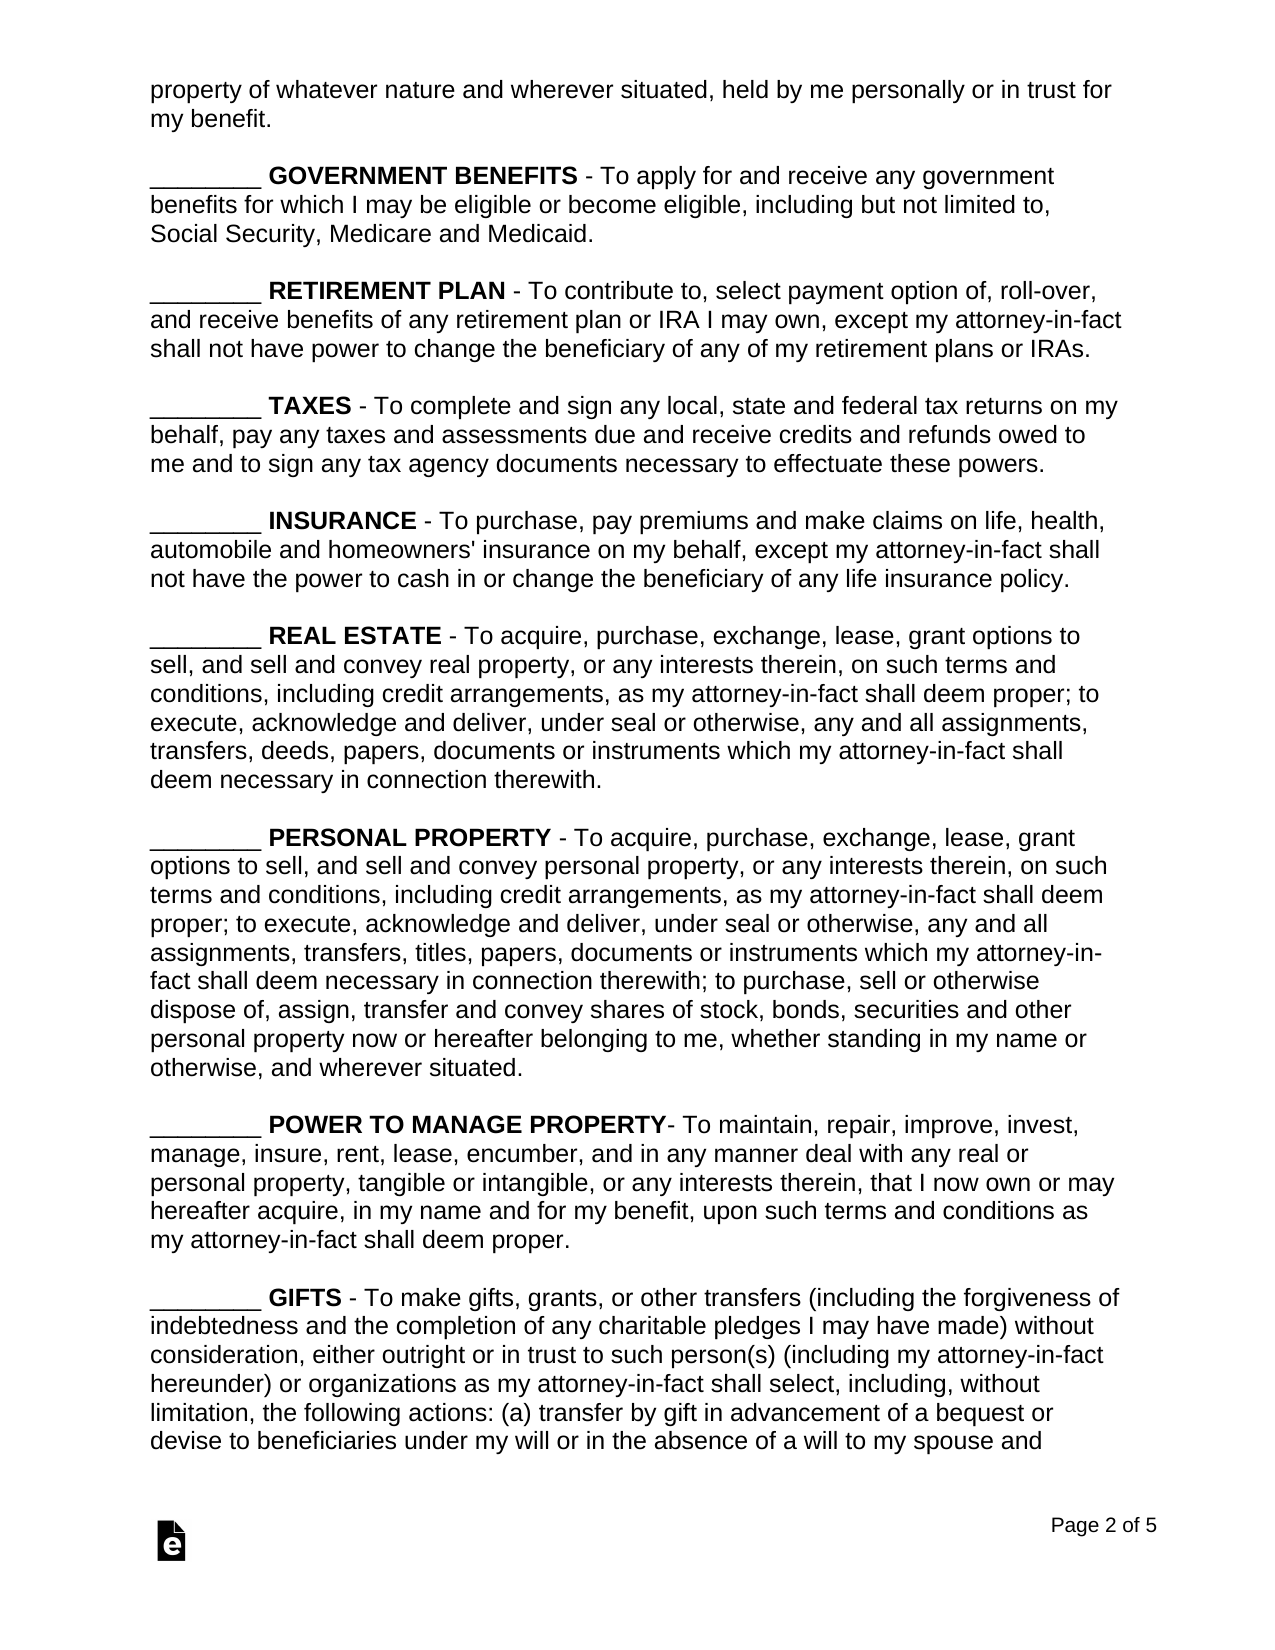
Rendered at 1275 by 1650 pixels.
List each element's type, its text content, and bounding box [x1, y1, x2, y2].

text ________ PERSONAL PROPERTY - To acquire, purchase, exchange, lease, grant options to sell, and sell and convey personal property, or any interests therein, on such terms and conditions, including credit arrangements, as my attorney-in-fact shall deem proper; to execute, acknowledge and deliver, under seal or otherwise, any and all assignments, transfers, titles, papers, documents or instruments which my attorney-in-fact shall deem necessary in connection therewith; to purchase, sell or otherwise dispose of, assign, transfer and convey shares of stock, bonds, securities and other personal property now or hereafter belonging to me, whether standing in my name or otherwise, and wherever situated. [150, 822, 1125, 1081]
text property of whatever nature and wherever situated, held by me personally or in trust for my benefit. [150, 75, 1125, 132]
text ________ GOVERNMENT BENEFITS - To apply for and receive any government benefits for which I may be eligible or become eligible, including but not limited to, Social Security, Medicare and Medicaid. [150, 161, 1125, 247]
text ________ INSURANCE - To purchase, pay premiums and make claims on life, health, automobile and homeowners' insurance on my behalf, except my attorney-in-fact shall not have the power to cash in or change the beneficiary of any life insurance policy. [150, 506, 1125, 592]
text ________ RETIREMENT PLAN - To contribute to, select payment option of, roll-over, and receive benefits of any retirement plan or IRA I may own, except my attorney-in-fact shall not have power to change the beneficiary of any of my retirement plans or IRAs. [150, 276, 1125, 362]
text ________ POWER TO MANAGE PROPERTY- To maintain, repair, improve, invest, manage, insure, rent, lease, encumber, and in any manner deal with any real or personal property, tangible or intangible, or any interests therein, that I now own or may hereafter acquire, in my name and for my benefit, upon such terms and conditions as my attorney-in-fact shall deem proper. [150, 1110, 1125, 1254]
text ________ TAXES - To complete and sign any local, state and federal tax returns on my behalf, pay any taxes and assessments due and receive credits and refunds owed to me and to sign any tax agency documents necessary to effectuate these powers. [150, 391, 1125, 477]
text ________ GIFTS - To make gifts, grants, or other transfers (including the forgiveness of indebtedness and the completion of any charitable pledges I may have made) without consideration, either outright or in trust to such person(s) (including my attorney-in-fact hereunder) or organizations as my attorney-in-fact shall select, including, without limitation, the following actions: (a) transfer by gift in advancement of a bequest or devise to beneficiaries under my will or in the absence of a will to my spouse and [150, 1282, 1125, 1455]
text ________ REAL ESTATE - To acquire, purchase, exchange, lease, grant options to sell, and sell and convey real property, or any interests therein, on such terms and conditions, including credit arrangements, as my attorney-in-fact shall deem proper; to execute, acknowledge and deliver, under seal or otherwise, any and all assignments, transfers, deeds, papers, documents or instruments which my attorney-in-fact shall deem necessary in connection therewith. [150, 621, 1125, 794]
